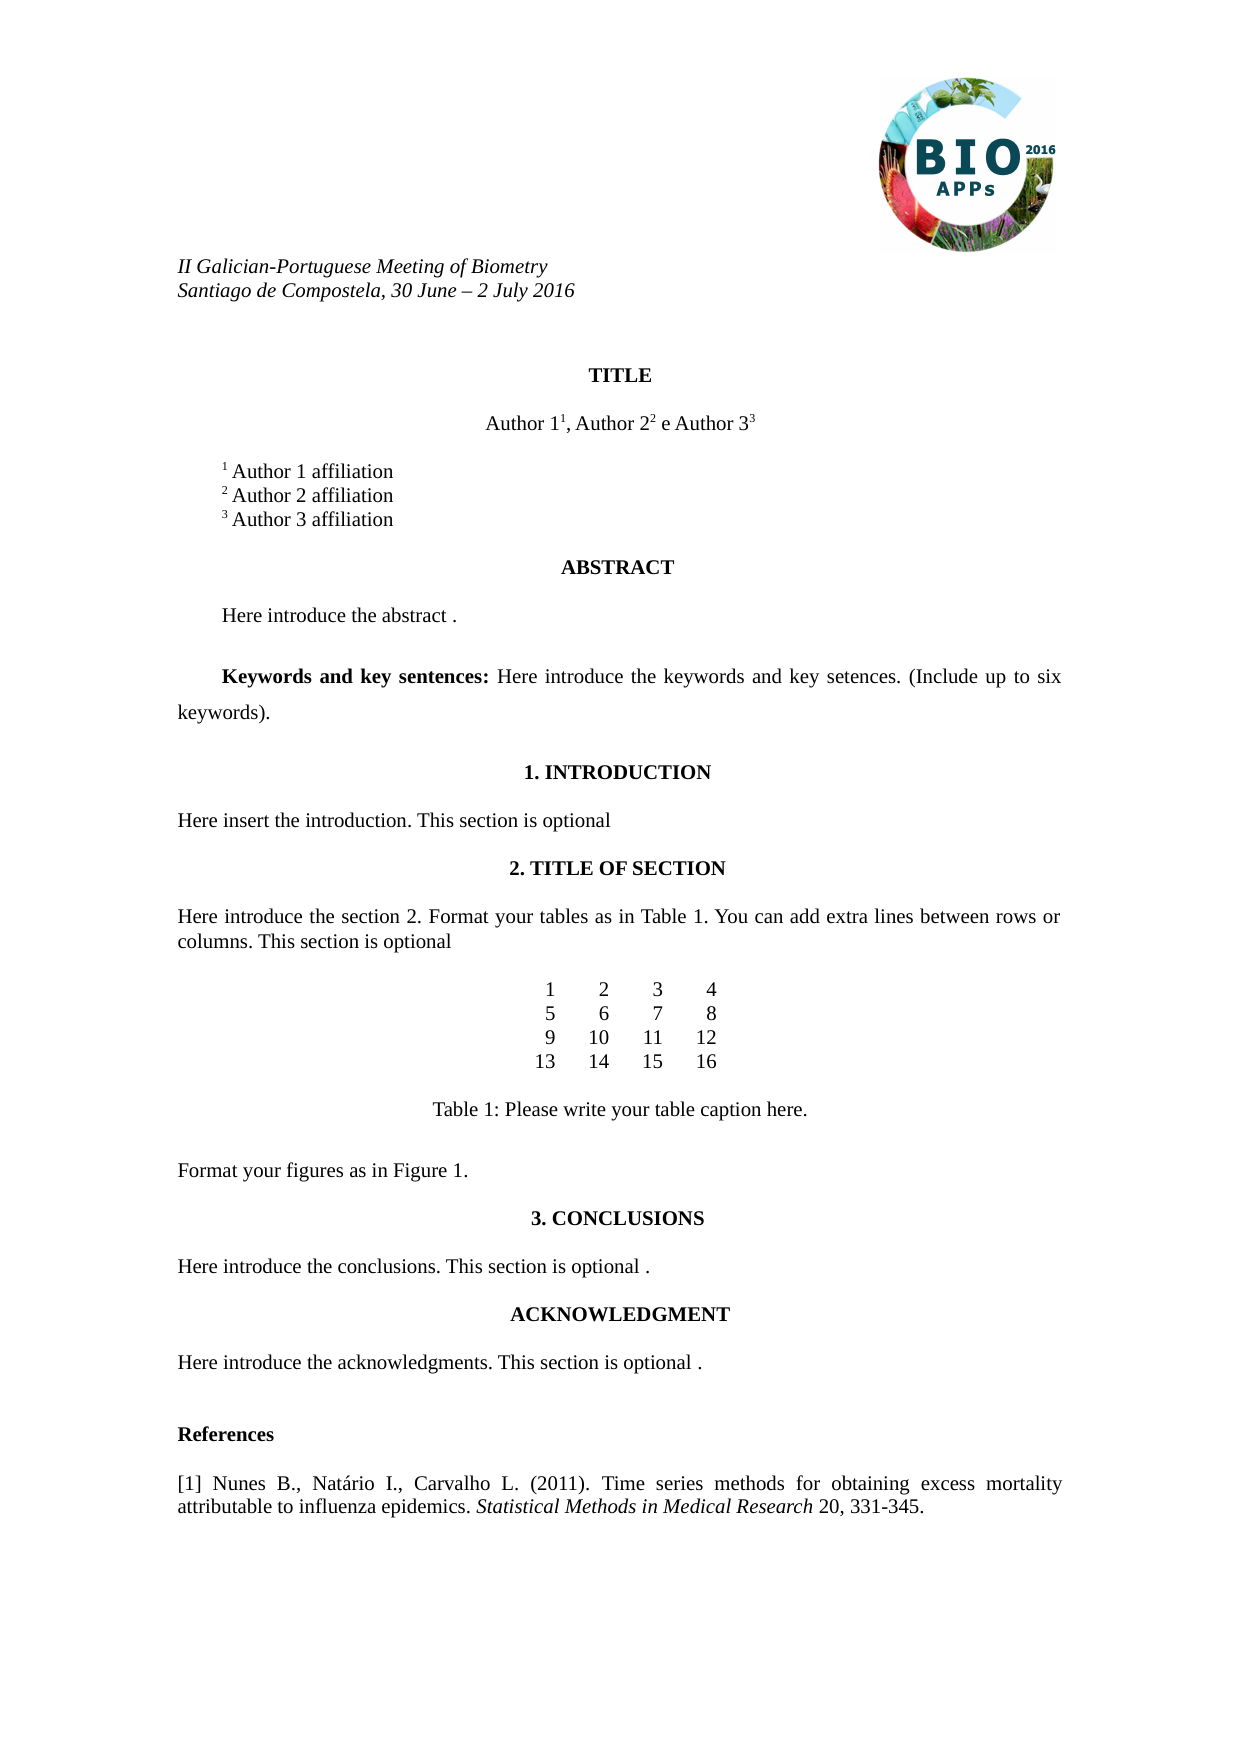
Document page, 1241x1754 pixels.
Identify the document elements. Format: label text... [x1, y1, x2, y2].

text Table 1: Please write your table caption here. [177, 1097, 1063, 1121]
text Here introduce the abstract . [222, 603, 1004, 627]
table_cell 7 [620, 1001, 674, 1025]
table_cell 9 [513, 1025, 566, 1049]
table_cell 11 [620, 1025, 674, 1049]
text 3 Author 3 affiliation [177, 507, 1063, 531]
table_cell 15 [620, 1049, 674, 1073]
text 2 Author 2 affiliation [177, 483, 1063, 507]
table_cell 12 [674, 1025, 728, 1049]
table_header 1 [513, 977, 566, 1001]
text 3. CONCLUSIONS [177, 1206, 1063, 1230]
text ACKNOWLEDGMENT [177, 1302, 1063, 1326]
text References [177, 1422, 1063, 1446]
text Keywords and key sentences: Here introduce the keywords and key setences. (Include up to six keywords). [177, 664, 1063, 724]
text II Galician-Portuguese Meeting of Biometry [177, 190, 1063, 278]
table_cell 6 [566, 1001, 620, 1025]
table_header 3 [620, 977, 674, 1001]
text [1] Nunes B., Natário I., Carvalho L. (2011). Time series methods for obtaining excess mortality attributable to influenza epidemics. Statistical Methods in Medical Research 20, 331-345. [177, 1470, 1063, 1518]
table_cell 13 [513, 1049, 566, 1073]
picture [878, 76, 1056, 254]
text 2. TITLE OF SECTION [177, 856, 1063, 880]
table_header 2 [566, 977, 620, 1001]
text Here introduce the conclusions. This section is optional . [177, 1254, 1063, 1278]
table_cell 10 [566, 1025, 620, 1049]
text ABSTRACT [177, 555, 1063, 579]
text Here introduce the acknowledgments. This section is optional . [177, 1350, 1063, 1374]
table_header 4 [674, 977, 728, 1001]
text TITLE [177, 363, 1063, 387]
text Here insert the introduction. This section is optional [177, 808, 1063, 832]
text Santiago de Compostela, 30 June – 2 July 2016 [177, 278, 1063, 302]
text Author 11, Author 22 e Author 33 [177, 411, 1063, 435]
text Format your figures as in Figure 1. [177, 1158, 1063, 1182]
table_cell 8 [674, 1001, 728, 1025]
text 1 Author 1 affiliation [177, 459, 1063, 483]
text Here introduce the section 2. Format your tables as in Table 1. You can add extra lines between rows or columns. This section is optional [177, 904, 1063, 953]
text 1. INTRODUCTION [177, 760, 1063, 784]
table_cell 5 [513, 1001, 566, 1025]
table_cell 14 [566, 1049, 620, 1073]
table_cell 16 [674, 1049, 728, 1073]
